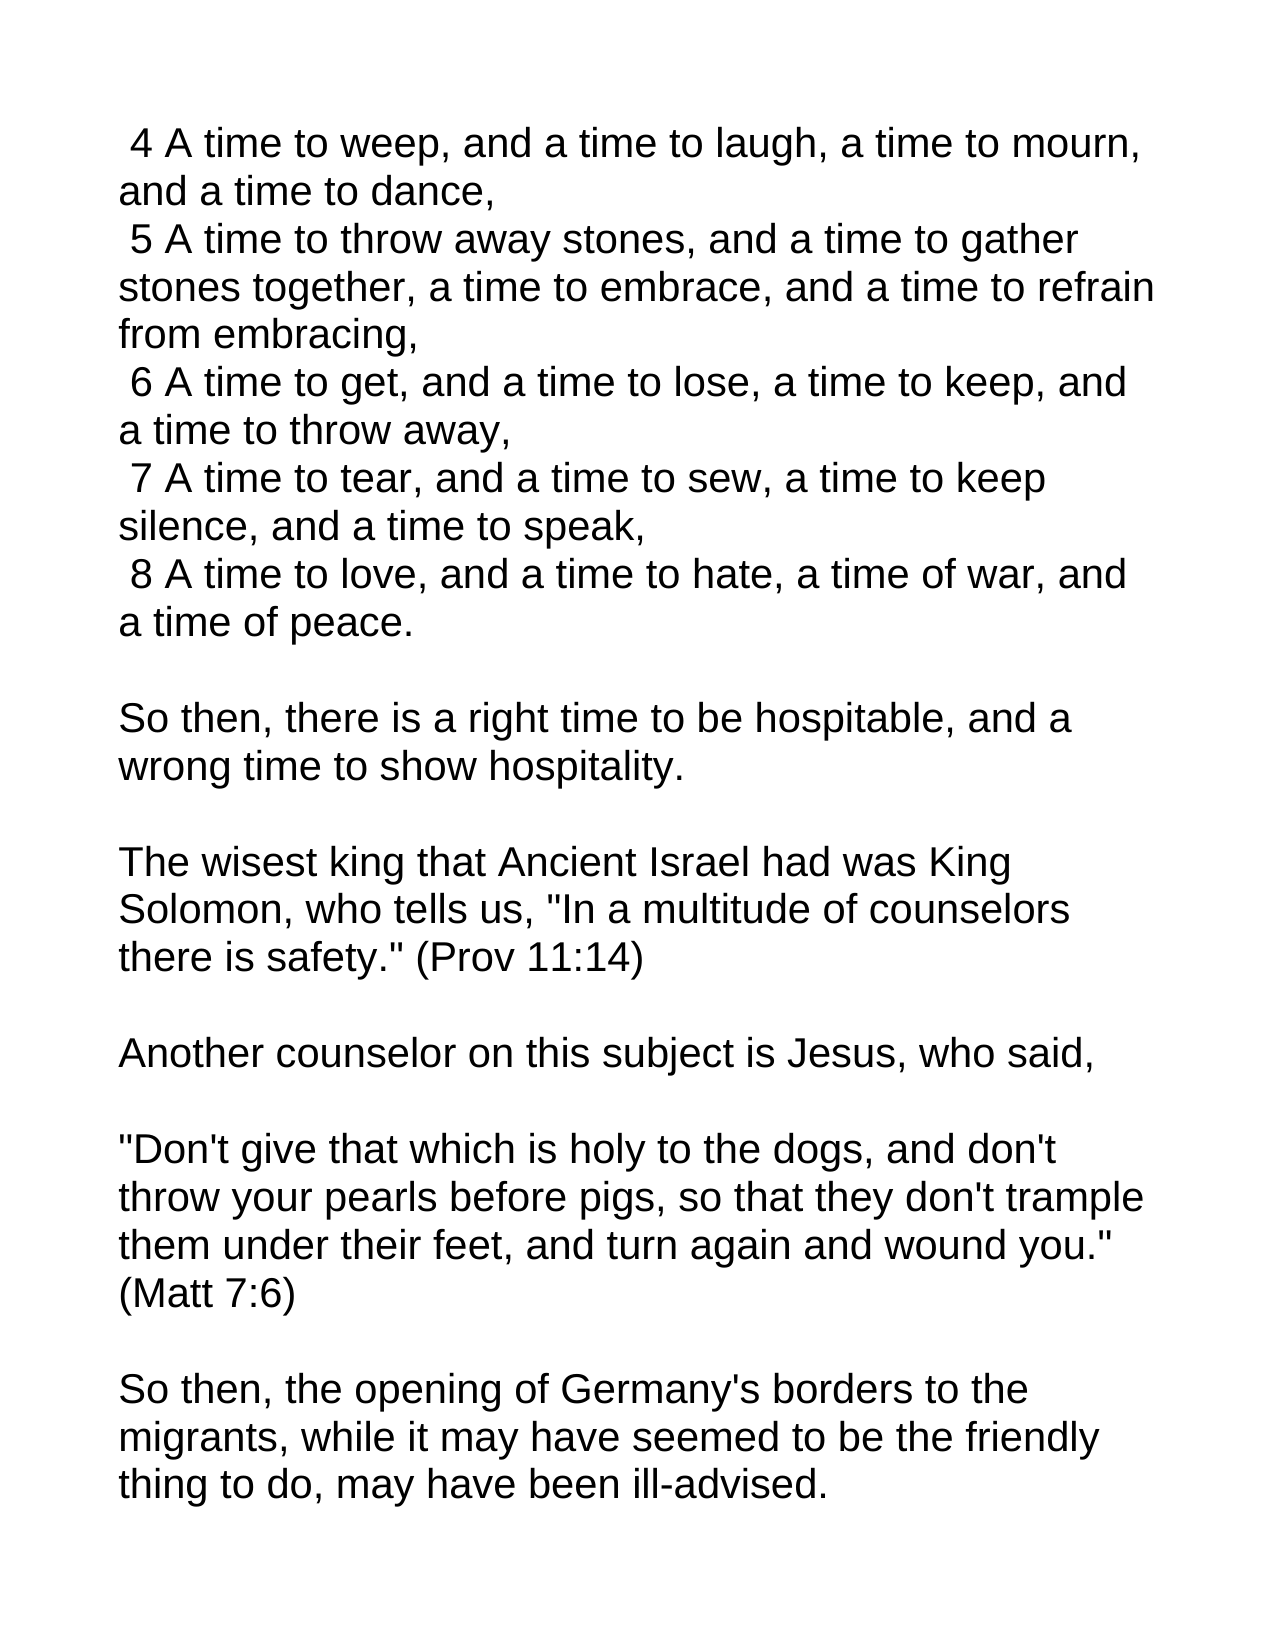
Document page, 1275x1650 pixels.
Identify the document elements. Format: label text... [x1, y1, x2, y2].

text So then, there is a right time to be hospitable, and a wrong time to show hospitality. [118, 693, 1157, 789]
text 7 A time to tear, and a time to sew, a time to keep silence, and a time to speak, [118, 453, 1157, 549]
text 4 A time to weep, and a time to laugh, a time to mourn, and a time to dance, [118, 118, 1157, 214]
text 5 A time to throw away stones, and a time to gather stones together, a time to embrace, and a time to refrain from embracing, [118, 214, 1157, 358]
text Another counselor on this subject is Jesus, who said, [118, 1028, 1157, 1076]
text 6 A time to get, and a time to lose, a time to keep, and a time to throw away, [118, 358, 1157, 453]
text The wisest king that Ancient Israel had was King Solomon, who tells us, "In a multitude of counselors there is safety." (Prov 11:14) [118, 837, 1157, 981]
text 8 A time to love, and a time to hate, a time of war, and a time of peace. [118, 549, 1157, 645]
text "Don't give that which is holy to the dogs, and don't throw your pearls before pigs, so that they don't trample them under their feet, and turn again and wound you." (Matt 7:6) [118, 1124, 1157, 1316]
text So then, the opening of Germany's borders to the migrants, while it may have seemed to be the friendly thing to do, may have been ill-advised. [118, 1364, 1157, 1508]
